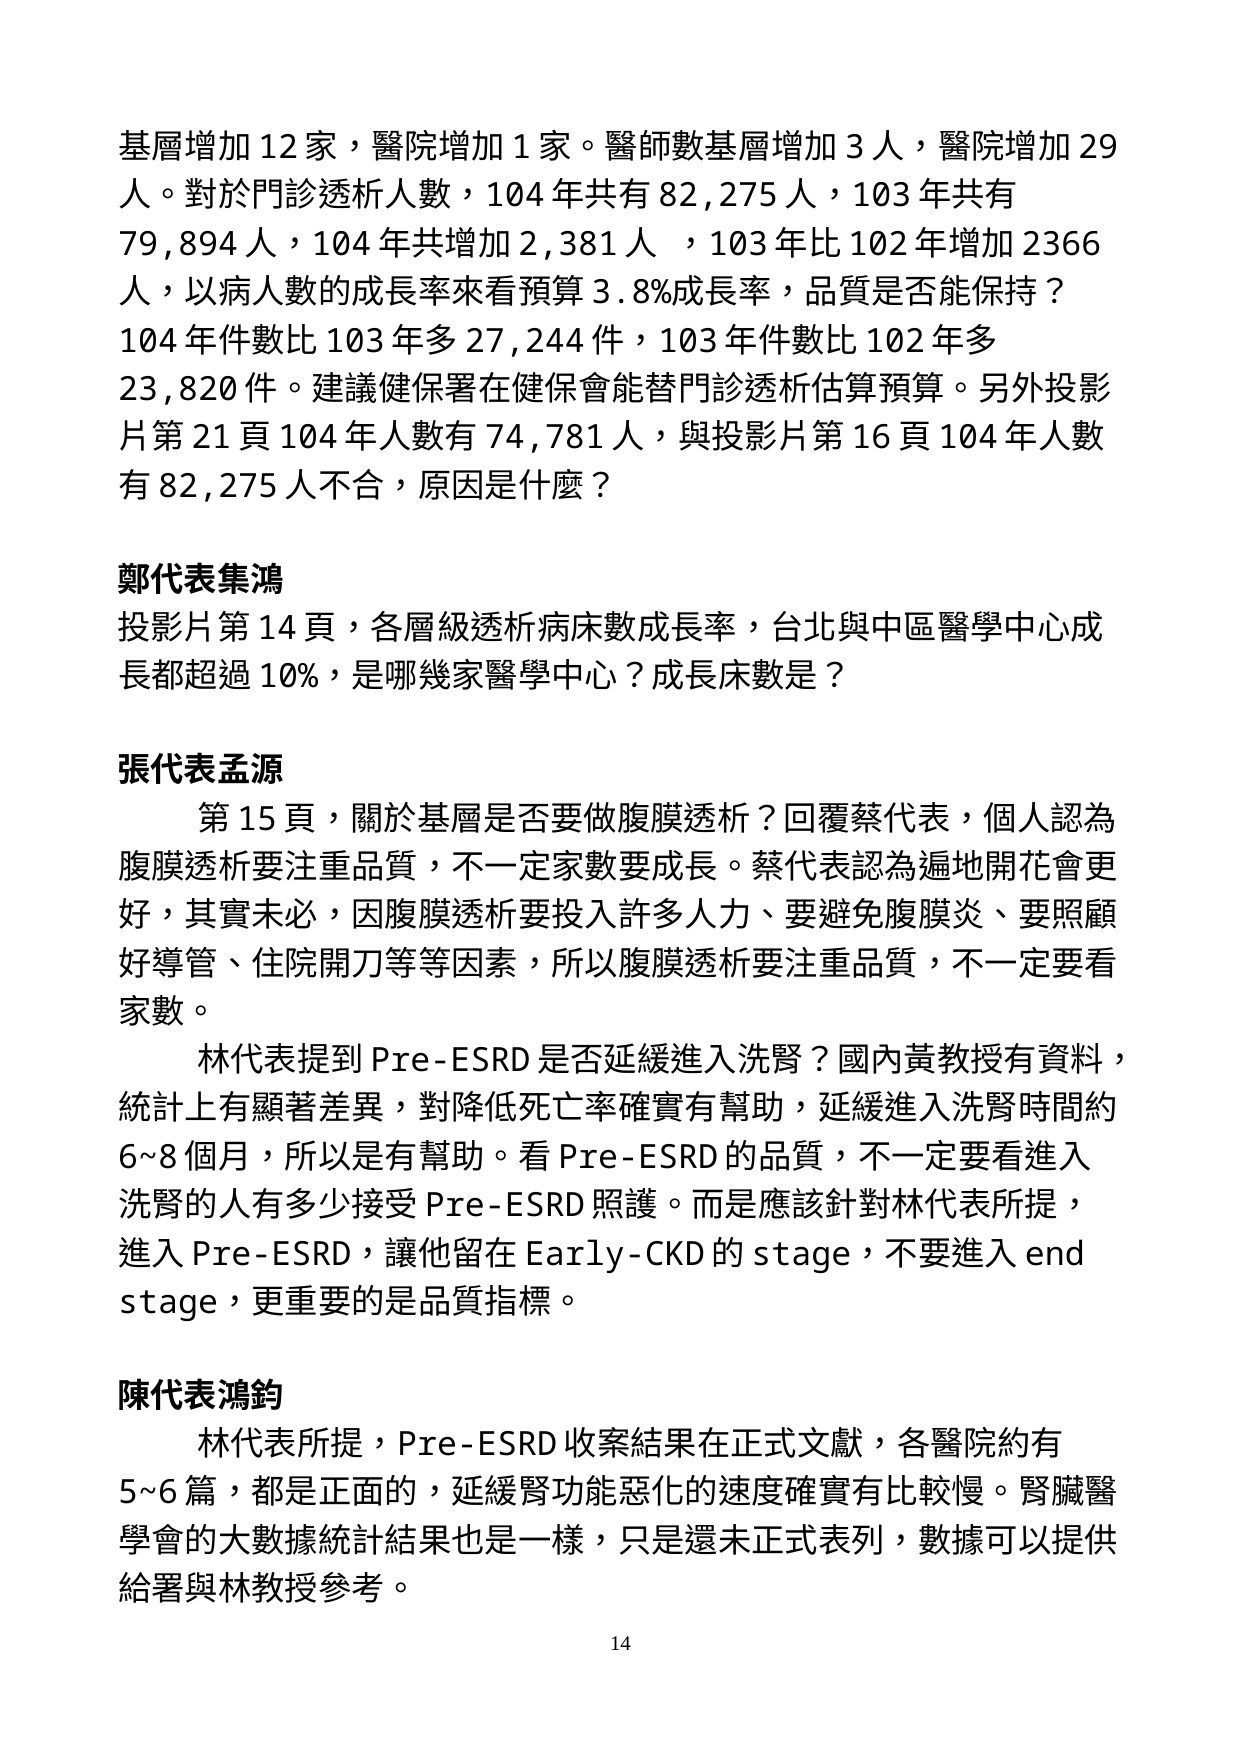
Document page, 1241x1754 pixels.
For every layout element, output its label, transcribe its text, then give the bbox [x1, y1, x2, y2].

text 張代表孟源 [117, 743, 1122, 791]
text 鄭代表集鴻 [117, 553, 1122, 601]
text 基層增加12家，醫院增加1家。醫師數基層增加3人，醫院增加29人。對於門診透析人數，104年共有82,275人，103年共有79,894人，104年共增加2,381人 ，103年比102年增加2366人，以病人數的成長率來看預算3.8%成長率，品質是否能保持？ 104年件數比103年多27,244件，103年件數比102年多23,820件。建議健保署在健保會能替門診透析估算預算。另外投影片第21頁104年人數有74,781人，與投影片第16頁104年人數有82,275人不合，原因是什麼？ [117, 120, 1122, 507]
text 投影片第14頁，各層級透析病床數成長率，台北與中區醫學中心成長都超過10%，是哪幾家醫學中心？成長床數是？ [117, 601, 1122, 698]
text 陳代表鴻鈞 [117, 1368, 1122, 1417]
text 林代表所提，Pre-ESRD收案結果在正式文獻，各醫院約有5~6篇，都是正面的，延緩腎功能惡化的速度確實有比較慢。腎臟醫學會的大數據統計結果也是一樣，只是還未正式表列，數據可以提供給署與林教授參考。 [117, 1417, 1122, 1610]
text 林代表提到Pre-ESRD是否延緩進入洗腎？國內黃教授有資料，統計上有顯著差異，對降低死亡率確實有幫助，延緩進入洗腎時間約6~8個月，所以是有幫助。看Pre-ESRD的品質，不一定要看進入洗腎的人有多少接受Pre-ESRD照護。而是應該針對林代表所提，進入Pre-ESRD，讓他留在Early-CKD的stage，不要進入end stage，更重要的是品質指標。 [117, 1033, 1122, 1323]
text 第15頁，關於基層是否要做腹膜透析？回覆蔡代表，個人認為腹膜透析要注重品質，不一定家數要成長。蔡代表認為遍地開花會更好，其實未必，因腹膜透析要投入許多人力、要避免腹膜炎、要照顧好導管、住院開刀等等因素，所以腹膜透析要注重品質，不一定要看家數。 [117, 791, 1122, 1033]
